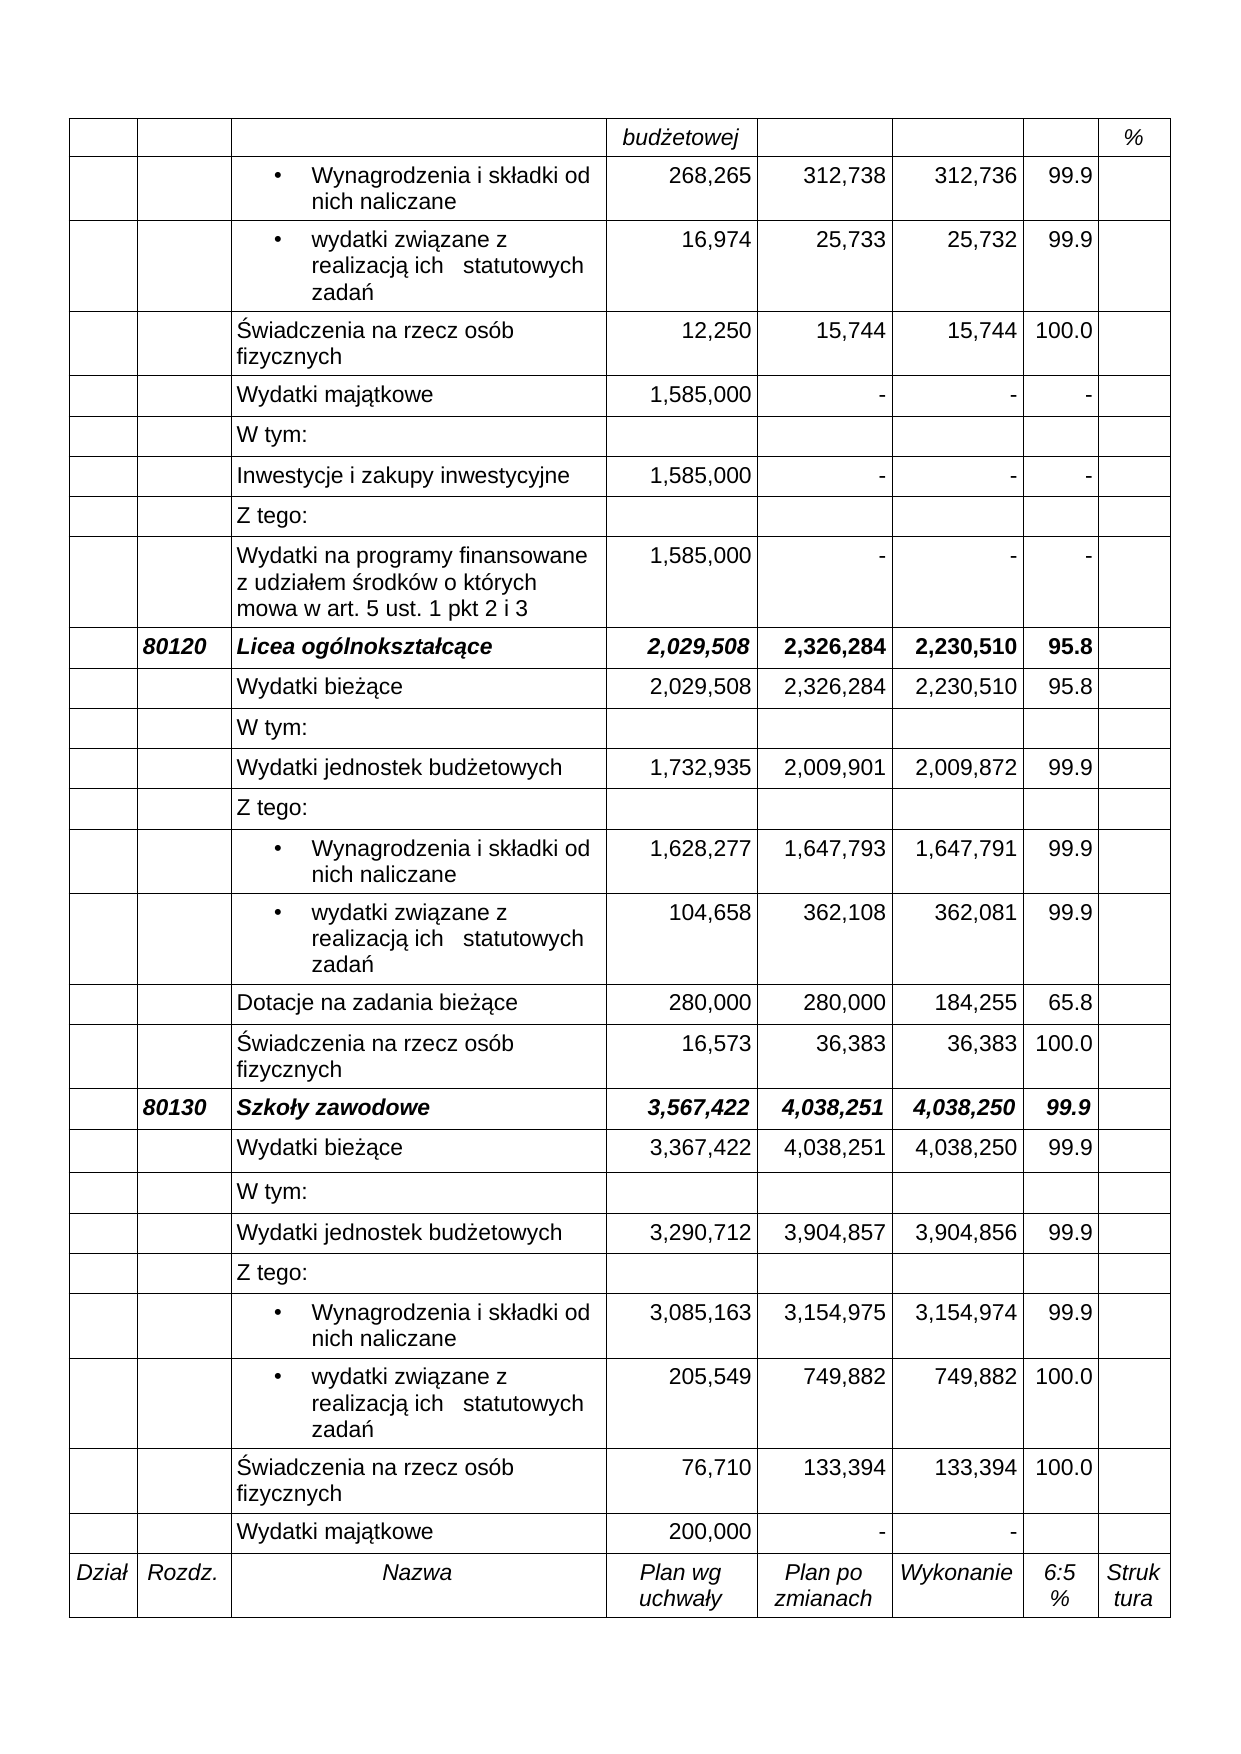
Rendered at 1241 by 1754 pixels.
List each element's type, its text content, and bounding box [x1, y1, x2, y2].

table_cell [893, 1254, 1023, 1293]
table_cell 100,0 [1024, 312, 1098, 375]
table_cell [70, 312, 137, 375]
table_cell - [758, 457, 892, 496]
table_cell [1099, 749, 1170, 788]
table_cell [1024, 1173, 1098, 1213]
table_cell [70, 985, 137, 1024]
table_cell W tym: [232, 417, 606, 456]
table_cell [1024, 497, 1098, 536]
table_cell [232, 119, 606, 156]
table_cell 2 029 508 [607, 628, 757, 667]
table_cell 15 744 [758, 312, 892, 375]
table_cell 2 009 901 [758, 749, 892, 788]
table_cell [138, 1025, 231, 1088]
table_cell 99,9 [1024, 157, 1098, 220]
table_cell [1099, 1294, 1170, 1357]
table_cell [1099, 537, 1170, 627]
table_cell [70, 537, 137, 627]
table_cell - [1024, 457, 1098, 496]
table_cell [70, 417, 137, 456]
table_cell [70, 669, 137, 708]
table_cell [1024, 789, 1098, 829]
table_cell [893, 119, 1023, 156]
table_cell Dotacje na zadania bieżące [232, 985, 606, 1024]
table_cell [758, 1254, 892, 1293]
table_cell 1 628 277 [607, 830, 757, 893]
table_cell Wynagrodzenia i składki od nich naliczane [232, 1294, 606, 1357]
table_cell [1099, 417, 1170, 456]
table_cell Plan po zmianach [758, 1554, 892, 1617]
table_cell [758, 709, 892, 748]
table_cell 312 738 [758, 157, 892, 220]
table_cell Struktura [1099, 1554, 1170, 1617]
table_cell 3 904 857 [758, 1214, 892, 1253]
table_cell [70, 1025, 137, 1088]
table_cell W tym: [232, 709, 606, 748]
table_cell [138, 417, 231, 456]
table_cell [138, 1359, 231, 1448]
table_cell 1 585 000 [607, 457, 757, 496]
table_cell [1099, 830, 1170, 893]
table_cell [138, 312, 231, 375]
table_cell [70, 789, 137, 829]
table_cell [138, 830, 231, 893]
table_cell - [1024, 376, 1098, 416]
table_cell Wydatki majątkowe [232, 1514, 606, 1553]
table_cell - [893, 537, 1023, 627]
table_cell 4 038 251 [758, 1089, 892, 1128]
table_cell wydatki związane z realizacją ich statutowych zadań [232, 1359, 606, 1448]
table_cell 1 647 791 [893, 830, 1023, 893]
table_cell % [1099, 119, 1170, 156]
table_cell 2 029 508 [607, 669, 757, 708]
table_cell [138, 1173, 231, 1213]
table_cell [70, 894, 137, 983]
table_cell 95,8 [1024, 669, 1098, 708]
table_cell [70, 457, 137, 496]
table_cell [70, 1514, 137, 1553]
table_cell [1099, 1025, 1170, 1088]
table_cell [138, 221, 231, 311]
table_cell 6:5 % [1024, 1554, 1098, 1617]
table_cell [138, 1514, 231, 1553]
table_cell Z tego: [232, 789, 606, 829]
table_cell [1024, 1514, 1098, 1553]
table_cell [893, 417, 1023, 456]
table_cell [70, 749, 137, 788]
table_cell [70, 119, 137, 156]
table_cell Licea ogólnokształcące [232, 628, 606, 667]
table_cell 76 710 [607, 1449, 757, 1512]
table_cell 3 154 975 [758, 1294, 892, 1357]
table_cell 3 290 712 [607, 1214, 757, 1253]
table_cell 2 230 510 [893, 628, 1023, 667]
table_cell 3 367 422 [607, 1130, 757, 1172]
table_cell Wykonanie [893, 1554, 1023, 1617]
table_cell 99,9 [1024, 894, 1098, 983]
table_cell 99,9 [1024, 1130, 1098, 1172]
table_cell 205 549 [607, 1359, 757, 1448]
table_cell 100,0 [1024, 1449, 1098, 1512]
table_cell - [893, 1514, 1023, 1553]
table_cell 95,8 [1024, 628, 1098, 667]
table_cell 4 038 250 [893, 1089, 1023, 1128]
table_cell 100,0 [1024, 1359, 1098, 1448]
table_cell [1099, 1254, 1170, 1293]
table_cell [1099, 628, 1170, 667]
table_cell 25 733 [758, 221, 892, 311]
table_cell 184 255 [893, 985, 1023, 1024]
table_cell Wynagrodzenia i składki od nich naliczane [232, 830, 606, 893]
table_cell [1024, 119, 1098, 156]
table_cell Nazwa [232, 1554, 606, 1617]
table_cell [70, 1254, 137, 1293]
table_cell [70, 1173, 137, 1213]
table_cell 362 081 [893, 894, 1023, 983]
table_cell 280 000 [758, 985, 892, 1024]
table_cell [1099, 497, 1170, 536]
table_cell [70, 1214, 137, 1253]
table_cell [893, 1173, 1023, 1213]
table_cell 3 085 163 [607, 1294, 757, 1357]
table_cell 99,9 [1024, 221, 1098, 311]
table_cell [70, 221, 137, 311]
table_cell [1099, 1130, 1170, 1172]
table_cell Świadczenia na rzecz osób fizycznych [232, 1449, 606, 1512]
table_cell [607, 1254, 757, 1293]
table_cell 99,9 [1024, 830, 1098, 893]
table_cell Wynagrodzenia i składki od nich naliczane [232, 157, 606, 220]
table_cell budżetowej [607, 119, 757, 156]
table_cell Inwestycje i zakupy inwestycyjne [232, 457, 606, 496]
table_cell [1024, 417, 1098, 456]
table_cell [758, 789, 892, 829]
table_cell [1099, 457, 1170, 496]
table_cell 1 647 793 [758, 830, 892, 893]
table_cell 36 383 [893, 1025, 1023, 1088]
table_cell [1099, 1173, 1170, 1213]
table_cell Świadczenia na rzecz osób fizycznych [232, 1025, 606, 1088]
table_cell 312 736 [893, 157, 1023, 220]
table_cell 80130 [138, 1089, 231, 1128]
table_cell [138, 749, 231, 788]
table_cell 1 585 000 [607, 537, 757, 627]
table_cell [70, 628, 137, 667]
table_cell [70, 376, 137, 416]
table_cell 25 732 [893, 221, 1023, 311]
table_cell 2 326 284 [758, 669, 892, 708]
table_cell - [893, 457, 1023, 496]
table_cell 749 882 [893, 1359, 1023, 1448]
table_cell [1099, 376, 1170, 416]
table_cell 3 154 974 [893, 1294, 1023, 1357]
table_cell [70, 1089, 137, 1128]
table_cell [607, 497, 757, 536]
table_cell 3 567 422 [607, 1089, 757, 1128]
table_cell 15 744 [893, 312, 1023, 375]
table_cell [758, 119, 892, 156]
table_cell [138, 894, 231, 983]
table_cell W tym: [232, 1173, 606, 1213]
table_cell [1099, 709, 1170, 748]
table_cell [1099, 669, 1170, 708]
table_cell 99,9 [1024, 1294, 1098, 1357]
table_cell [893, 497, 1023, 536]
table_cell [70, 1359, 137, 1448]
table_cell 3 904 856 [893, 1214, 1023, 1253]
table_cell [70, 1449, 137, 1512]
table_cell 4 038 250 [893, 1130, 1023, 1172]
table_cell [607, 789, 757, 829]
table_cell 100,0 [1024, 1025, 1098, 1088]
table_cell [138, 376, 231, 416]
table_cell [1024, 1254, 1098, 1293]
table_cell [1099, 985, 1170, 1024]
table_cell Dział [70, 1554, 137, 1617]
table_cell 99,9 [1024, 749, 1098, 788]
table_cell [70, 497, 137, 536]
table_cell [70, 1294, 137, 1357]
table_cell [138, 669, 231, 708]
table_cell wydatki związane z realizacją ich statutowych zadań [232, 894, 606, 983]
table_cell Wydatki bieżące [232, 1130, 606, 1172]
table_cell [1099, 894, 1170, 983]
table_cell [70, 157, 137, 220]
table_cell Wydatki jednostek budżetowych [232, 1214, 606, 1253]
table_cell - [893, 376, 1023, 416]
table_cell 16 974 [607, 221, 757, 311]
table_cell Rozdz. [138, 1554, 231, 1617]
table_cell [893, 789, 1023, 829]
table_cell [70, 830, 137, 893]
table_cell 99,9 [1024, 1214, 1098, 1253]
table_cell [138, 537, 231, 627]
table_cell wydatki związane z realizacją ich statutowych zadań [232, 221, 606, 311]
table_cell 280 000 [607, 985, 757, 1024]
table_cell 2 230 510 [893, 669, 1023, 708]
table_cell 133 394 [893, 1449, 1023, 1512]
table_cell - [758, 537, 892, 627]
table_cell [1099, 1514, 1170, 1553]
table_cell [607, 1173, 757, 1213]
table_cell [1099, 157, 1170, 220]
table_cell [138, 1130, 231, 1172]
table_cell [758, 417, 892, 456]
table_cell 200 000 [607, 1514, 757, 1553]
table_cell [893, 709, 1023, 748]
table_cell [758, 497, 892, 536]
table_cell - [1024, 537, 1098, 627]
table_cell [607, 709, 757, 748]
table_cell 12 250 [607, 312, 757, 375]
table_cell 65,8 [1024, 985, 1098, 1024]
table_cell Z tego: [232, 1254, 606, 1293]
table_cell [138, 497, 231, 536]
table_cell [1024, 709, 1098, 748]
table_cell [138, 119, 231, 156]
table_cell 104 658 [607, 894, 757, 983]
table_cell Plan wg uchwały [607, 1554, 757, 1617]
table_cell [758, 1173, 892, 1213]
table_cell [1099, 312, 1170, 375]
table_cell [70, 1130, 137, 1172]
table_cell 4 038 251 [758, 1130, 892, 1172]
table_cell [138, 985, 231, 1024]
table_cell Wydatki majątkowe [232, 376, 606, 416]
table_cell 749 882 [758, 1359, 892, 1448]
table_cell [138, 457, 231, 496]
table_cell 268 265 [607, 157, 757, 220]
table_cell [138, 789, 231, 829]
table_cell [138, 1214, 231, 1253]
table_cell [138, 157, 231, 220]
table_cell 362 108 [758, 894, 892, 983]
table_cell Z tego: [232, 497, 606, 536]
table_cell [1099, 221, 1170, 311]
table_cell 36 383 [758, 1025, 892, 1088]
table_cell Szkoły zawodowe [232, 1089, 606, 1128]
table_cell - [758, 1514, 892, 1553]
table_cell [607, 417, 757, 456]
table_cell Świadczenia na rzecz osób fizycznych [232, 312, 606, 375]
table_cell - [758, 376, 892, 416]
table_cell [70, 709, 137, 748]
table_cell [1099, 789, 1170, 829]
table_cell 16 573 [607, 1025, 757, 1088]
table_cell [1099, 1214, 1170, 1253]
table_cell 2 009 872 [893, 749, 1023, 788]
table_cell [138, 1294, 231, 1357]
table_cell 1 732 935 [607, 749, 757, 788]
table_cell [138, 1254, 231, 1293]
table_cell Wydatki jednostek budżetowych [232, 749, 606, 788]
table_cell 133 394 [758, 1449, 892, 1512]
table_cell [1099, 1449, 1170, 1512]
table_cell 80120 [138, 628, 231, 667]
table_cell 2 326 284 [758, 628, 892, 667]
table_cell [138, 709, 231, 748]
table_cell [138, 1449, 231, 1512]
table_cell 1 585 000 [607, 376, 757, 416]
table_cell Wydatki na programy finansowane z udziałem środków o których mowa w art. 5 ust. 1 pkt 2 i 3 [232, 537, 606, 627]
table_cell [1099, 1359, 1170, 1448]
table_cell Wydatki bieżące [232, 669, 606, 708]
table_cell 99,9 [1024, 1089, 1098, 1128]
table_cell [1099, 1089, 1170, 1128]
